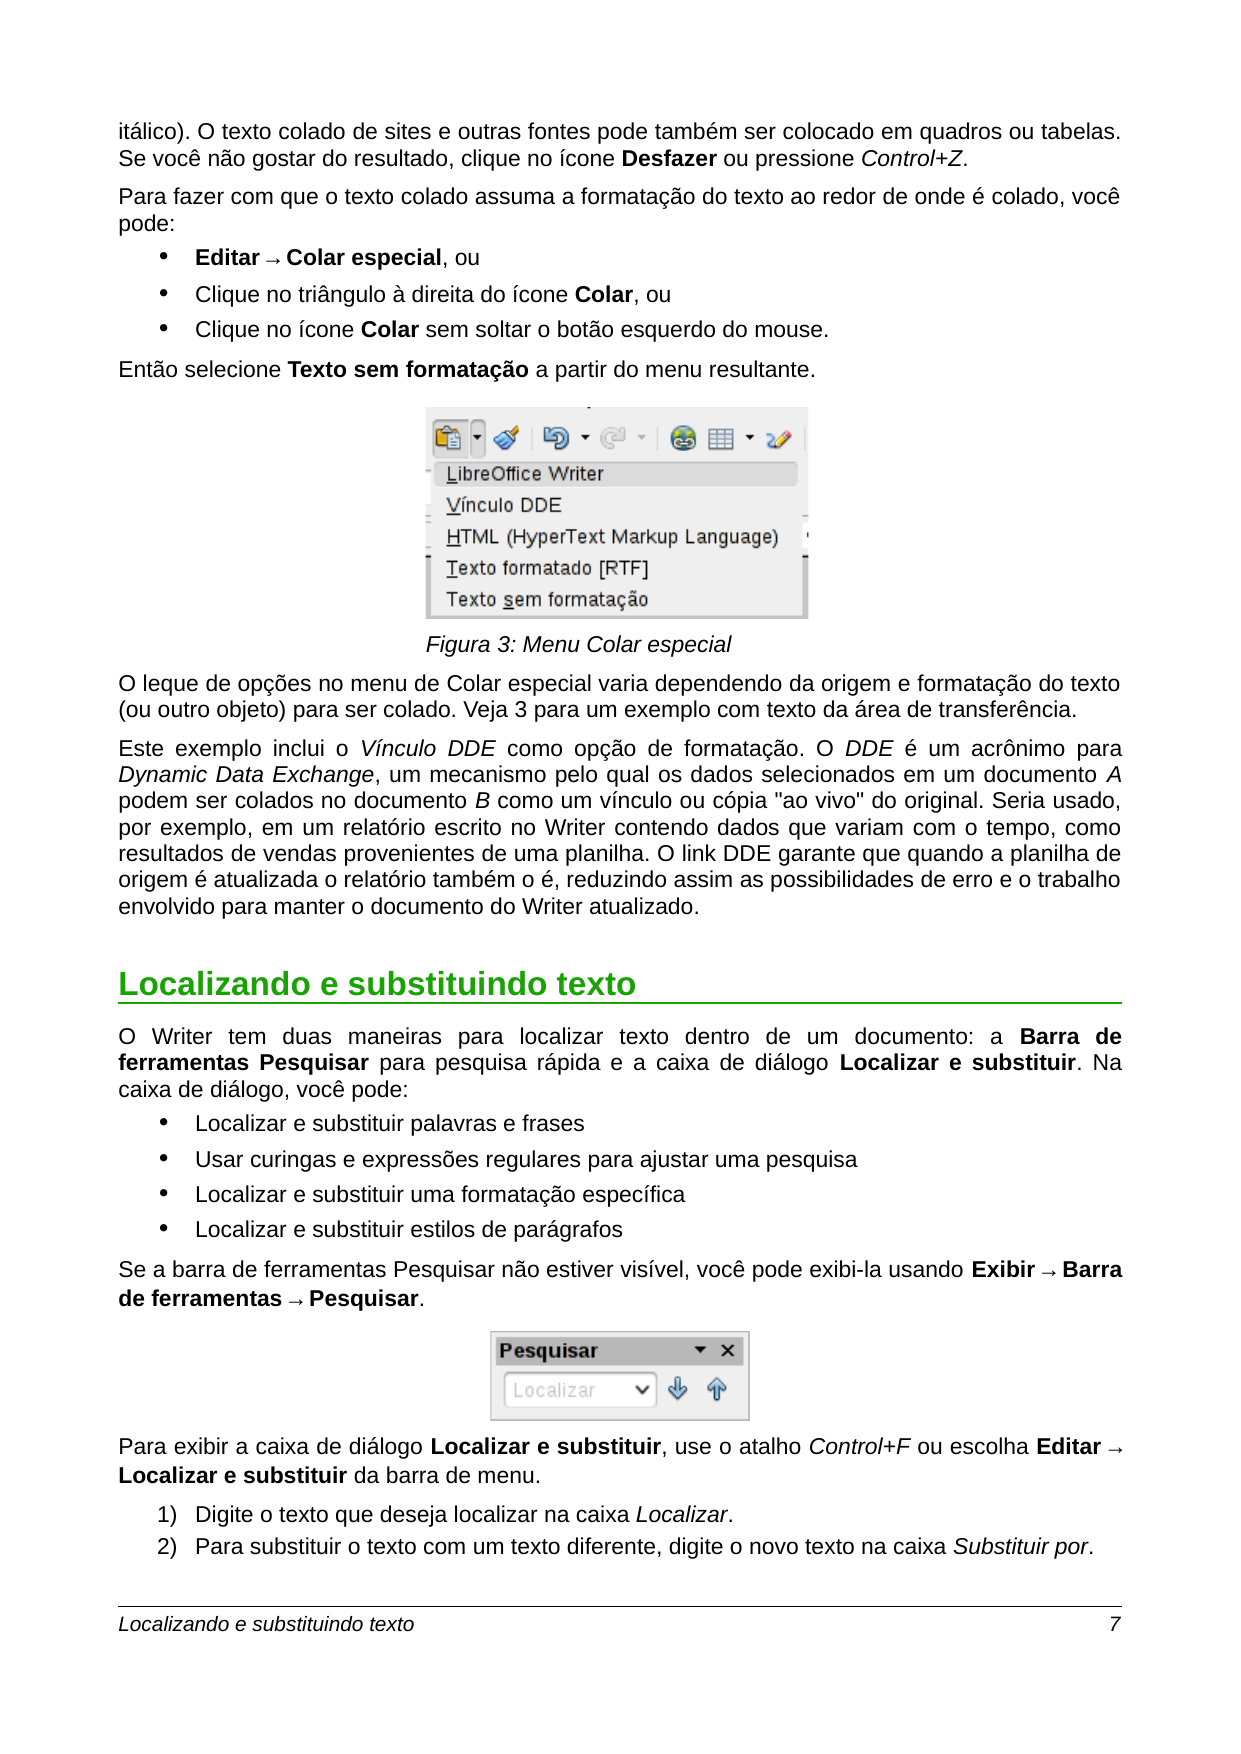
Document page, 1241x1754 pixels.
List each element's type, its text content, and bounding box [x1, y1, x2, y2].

list Localizar e substituir palavras e frases [156, 1108, 1122, 1138]
text Se a barra de ferramentas Pesquisar não estiver visível, você pode exibi-la usando Exibir → Barra de ferramentas → Pesquisar. [118, 1256, 1122, 1313]
list Clique no triângulo à direita do ícone Colar, ou [156, 279, 1122, 308]
list Localizar e substituir uma formatação específica [156, 1179, 1122, 1208]
picture [490, 1331, 750, 1421]
subtitle Localizando e substituindo texto [118, 963, 1122, 1002]
list Digite o texto que deseja localizar na caixa Localizar. [177, 1501, 1122, 1527]
text Então selecione Texto sem formatação a partir do menu resultante. [118, 356, 1122, 382]
text Para exibir a caixa de diálogo Localizar e substituir, use o atalho Control+F ou escolha Editar → Localizar e substituir da barra de menu. [118, 1433, 1122, 1488]
text Este exemplo inclui o Vínculo DDE como opção de formatação. O DDE é um acrônimo para Dynamic Data Exchange, um mecanismo pelo qual os dados selecionados em um documento A podem ser colados no documento B como um vínculo ou cópia "ao vivo" do original. Seria usado, por exemplo, em um relatório escrito no Writer contendo dados que variam com o tempo, como resultados de vendas provenientes de uma planilha. O link DDE garante que quando a planilha de origem é atualizada o relatório também o é, reduzindo assim as possibilidades de erro e o trabalho envolvido para manter o documento do Writer atualizado. [118, 735, 1122, 919]
text Figura 3: Menu Colar especial [426, 631, 815, 657]
list Localizar e substituir estilos de parágrafos [156, 1215, 1122, 1244]
list O Writer tem duas maneiras para localizar texto dentro de um documento: a Barra de ferramentas Pesquisar para pesquisa rápida e a caixa de diálogo Localizar e substituir. Na caixa de diálogo, você pode: [118, 1023, 1122, 1102]
list Editar → Colar especial, ou [156, 242, 1122, 273]
list Para fazer com que o texto colado assuma a formatação do texto ao redor de onde é colado, você pode: [118, 183, 1122, 236]
text itálico). O texto colado de sites e outras fontes pode também ser colocado em quadros ou tabelas. Se você não gostar do resultado, clique no ícone Desfazer ou pressione Control+Z. [118, 118, 1122, 171]
list Para substituir o texto com um texto diferente, digite o novo texto na caixa Substituir por. [177, 1533, 1122, 1559]
text O leque de opções no menu de Colar especial varia dependendo da origem e formatação do texto (ou outro objeto) para ser colado. Veja Figura 3 para um exemplo com texto da área de transferência. [118, 669, 1122, 722]
list Clique no ícone Colar sem soltar o botão esquerdo do mouse. [156, 314, 1122, 343]
picture [425, 407, 809, 619]
list Usar curingas e expressões regulares para ajustar uma pesquisa [156, 1144, 1122, 1173]
